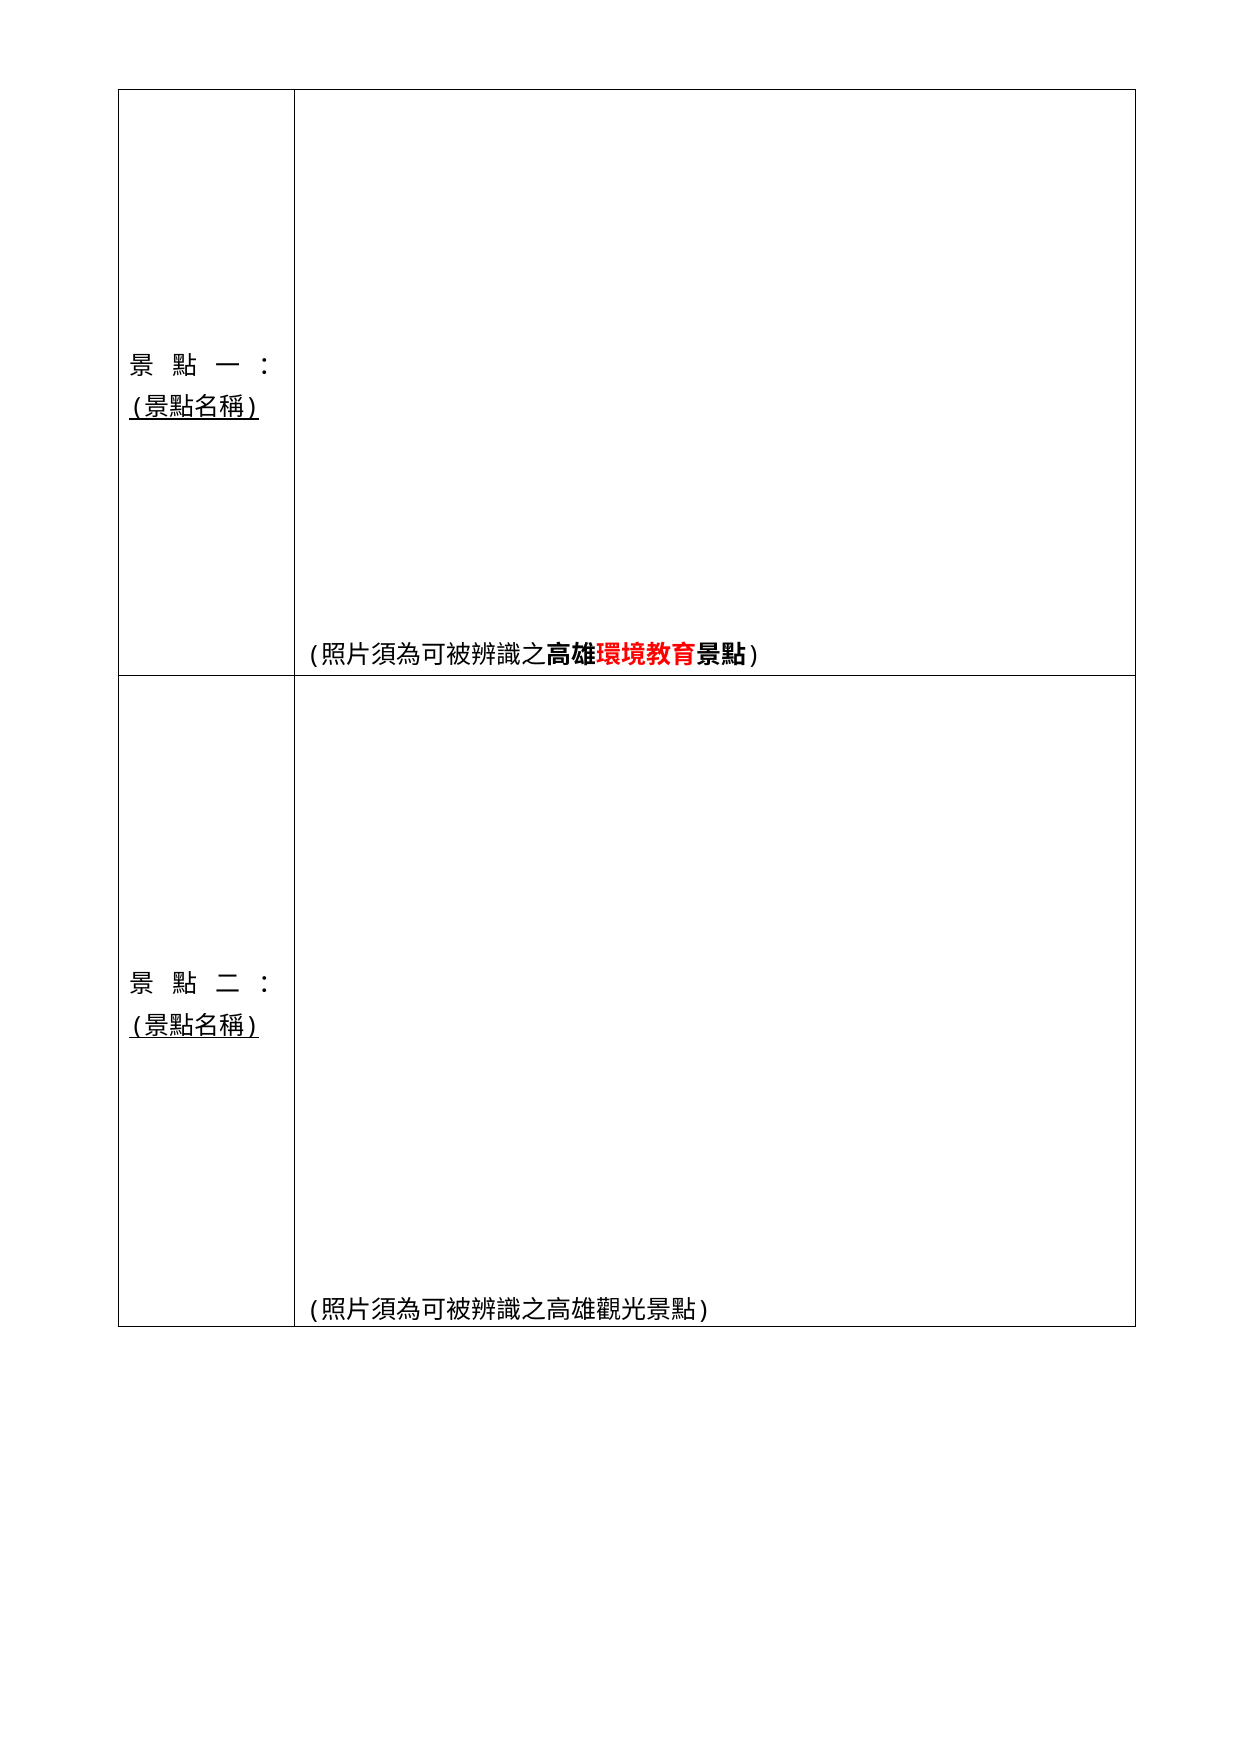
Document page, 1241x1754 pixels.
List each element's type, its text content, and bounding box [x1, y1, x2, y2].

table_cell 景點二： (景點名稱) [119, 676, 294, 1326]
table_cell (照片須為可被辨識之高雄觀光景點) [295, 676, 1135, 1326]
table_header (照片須為可被辨識之高雄環境教育景點) [295, 90, 1135, 675]
table_header 景點一： (景點名稱) [119, 90, 294, 675]
